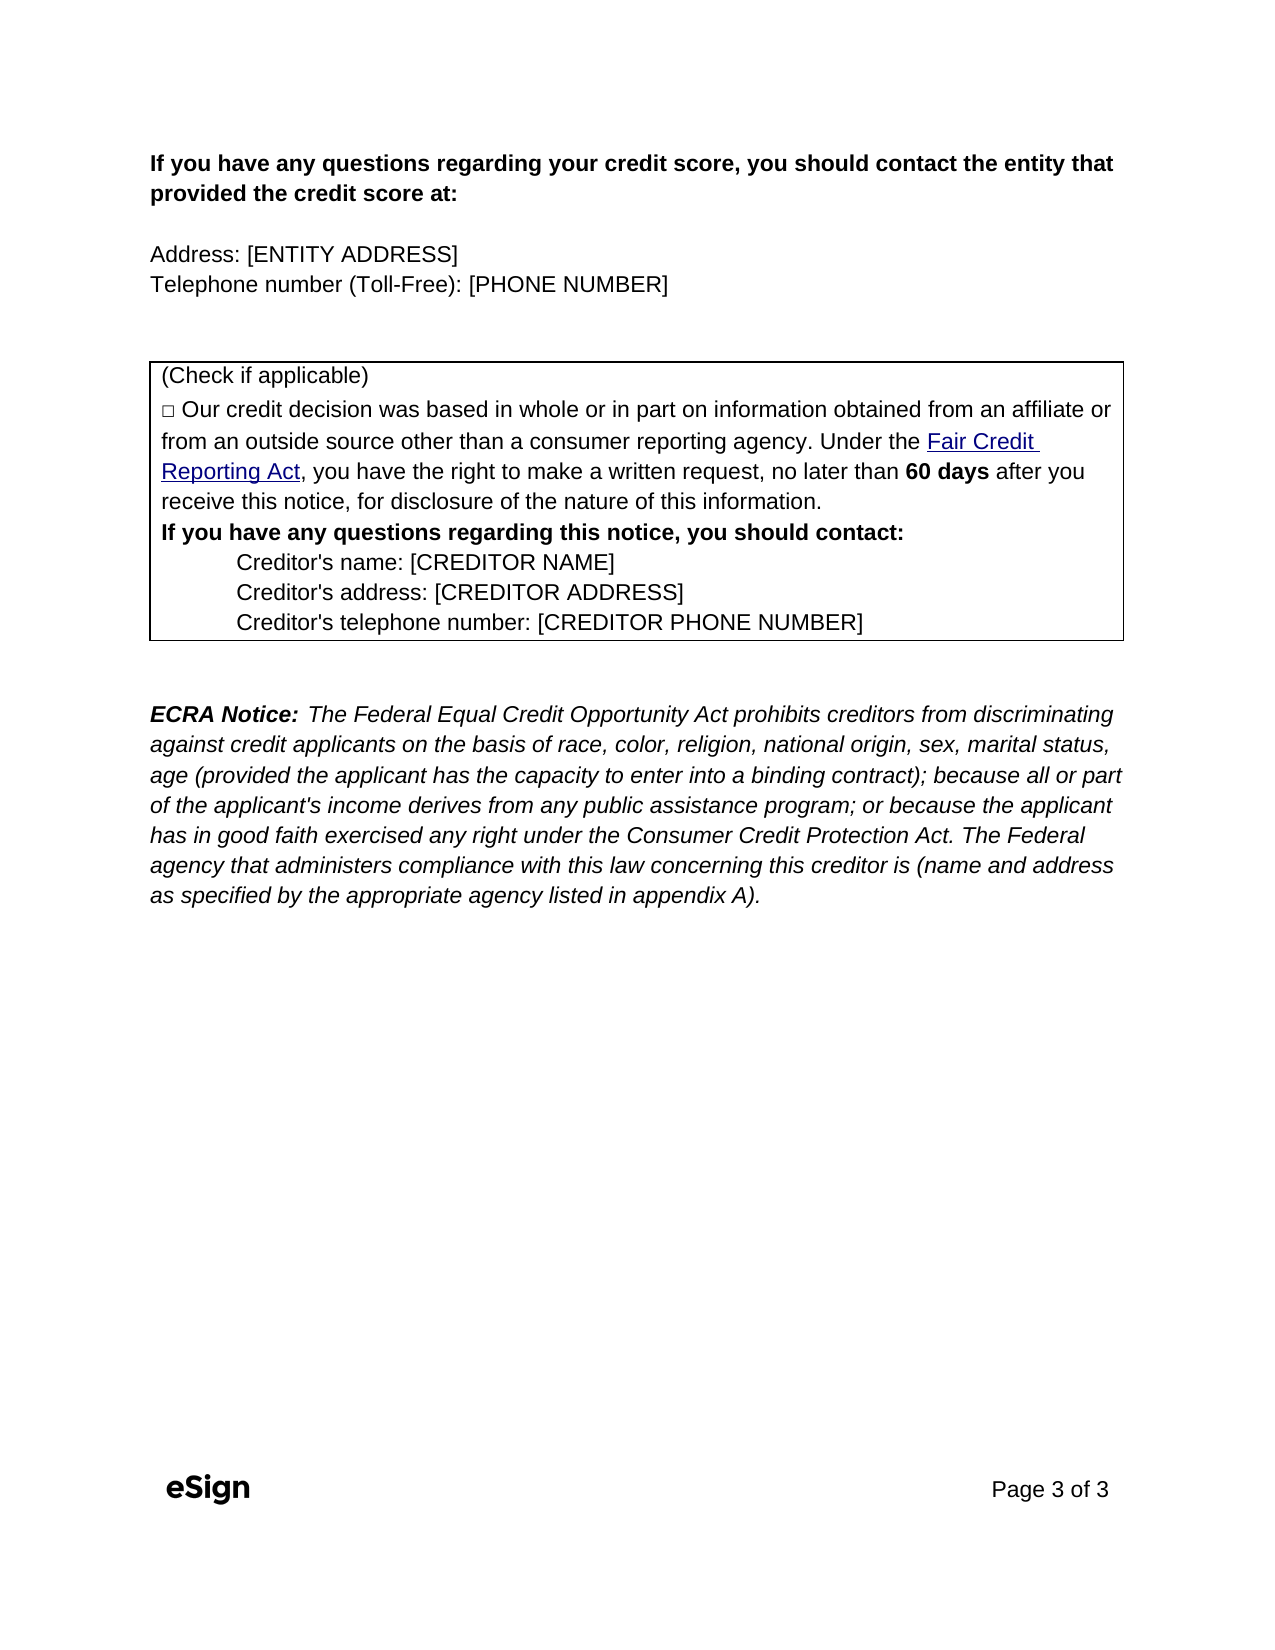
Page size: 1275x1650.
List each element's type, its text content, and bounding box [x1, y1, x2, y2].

text If you have any questions regarding your credit score, you should contact the entity that provided the credit score at: [150, 150, 1125, 207]
text Telephone number (Toll-Free): [PHONE NUMBER] [150, 271, 1125, 297]
text ECRA Notice: The Federal Equal Credit Opportunity Act prohibits creditors from discriminating against credit applicants on the basis of race, color, religion, national origin, sex, marital status, age (provided the applicant has the capacity to enter into a binding contract); because all or part of the applicant's income derives from any public assistance program; or because the applicant has in good faith exercised any right under the Consumer Credit Protection Act. The Federal agency that administers compliance with this law concerning this creditor is (name and address as specified by the appropriate agency listed in appendix A). [150, 701, 1125, 909]
text Address: [ENTITY ADDRESS] [150, 241, 1125, 267]
table_header (Check if applicable) ☐ Our credit decision was based in whole or in part on information obtained from an affiliate or from an outside source other than a consumer reporting agency. Under the Fair Credit Reporting Act, you have the right to make a written request, no later than 60 days after you receive this notice, for disclosure of the nature of this information. If you have any questions regarding this notice, you should contact: Creditor's name: [CREDITOR NAME] Creditor's address: [CREDITOR ADDRESS] Creditor's telephone number: [CREDITOR PHONE NUMBER] [151, 363, 1123, 640]
